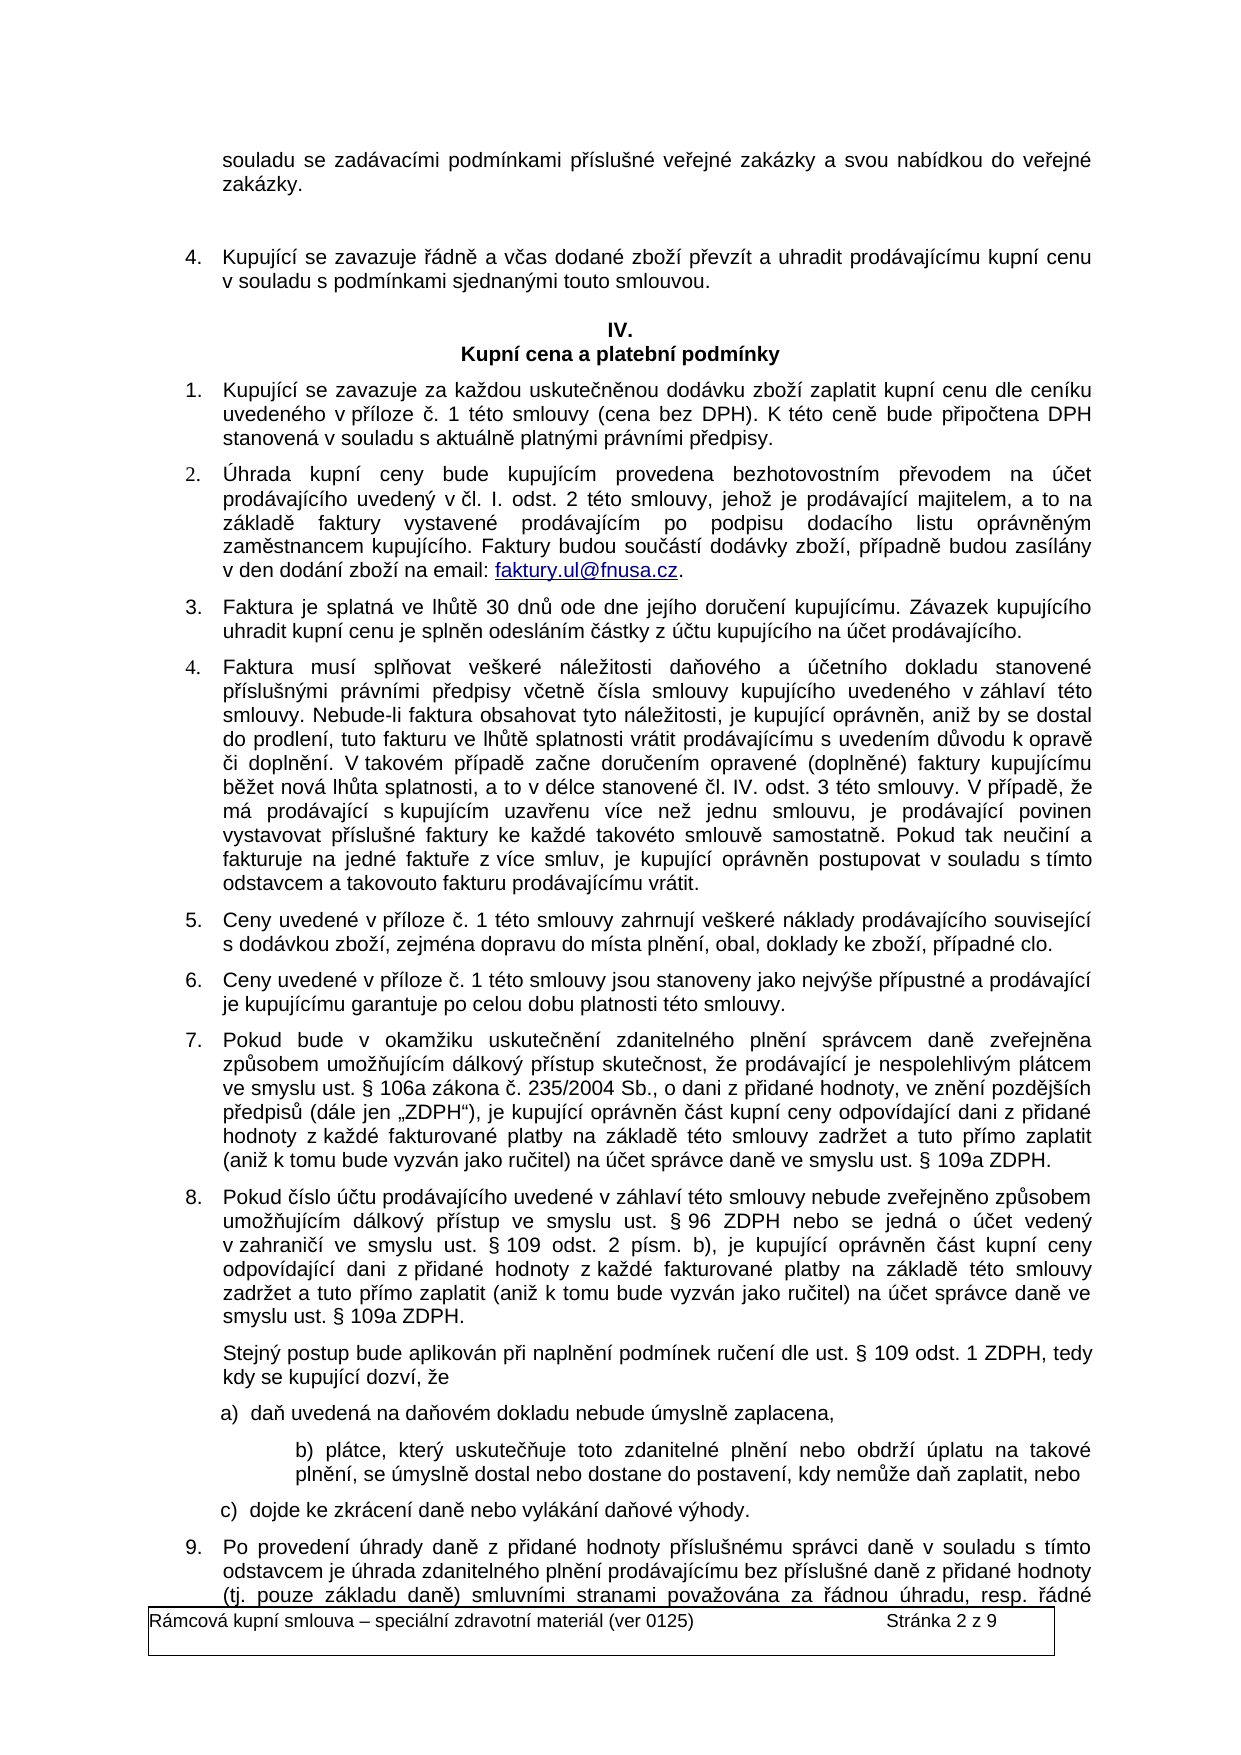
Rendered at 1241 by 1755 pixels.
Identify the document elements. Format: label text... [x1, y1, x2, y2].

text IV. [148, 317, 1093, 341]
list Pokud číslo účtu prodávajícího uvedené v záhlaví této smlouvy nebude zveřejněno způsobem umožňujícím dálkový přístup ve smyslu ust. § 96 ZDPH nebo se jedná o účet vedený v zahraničí ve smyslu ust. § 109 odst. 2 písm. b), je kupující oprávněn část kupní ceny odpovídající dani z přidané hodnoty z každé fakturované platby na základě této smlouvy zadržet a tuto přímo zaplatit (aniž k tomu bude vyzván jako ručitel) na účet správce daně ve smyslu ust. § 109a ZDPH. [185, 1184, 1093, 1328]
list souladu se zadávacími podmínkami příslušné veřejné zakázky a svou nabídkou do veřejné zakázky. [185, 148, 1093, 196]
text c) dojde ke zkrácení daně nebo vylákání daňové výhody. [148, 1498, 1093, 1522]
list Úhrada kupní ceny bude kupujícím provedena bezhotovostním převodem na účet prodávajícího uvedený v čl. I. odst. 2 této smlouvy, jehož je prodávající majitelem, a to na základě faktury vystavené prodávajícím po podpisu dodacího listu oprávněným zaměstnancem kupujícího. Faktury budou součástí dodávky zboží, případně budou zasílány v den dodání zboží na email: faktury.ul@fnusa.cz. [185, 462, 1093, 582]
list Faktura je splatná ve lhůtě 30 dnů ode dne jejího doručení kupujícímu. Závazek kupujícího uhradit kupní cenu je splněn odesláním částky z účtu kupujícího na účet prodávajícího. [185, 595, 1093, 643]
list Kupující se zavazuje řádně a včas dodané zboží převzít a uhradit prodávajícímu kupní cenu v souladu s podmínkami sjednanými touto smlouvou. [185, 244, 1093, 292]
text b) plátce, který uskutečňuje toto zdanitelné plnění nebo obdrží úplatu na takové plnění, se úmyslně dostal nebo dostane do postavení, kdy nemůže daň zaplatit, nebo [295, 1438, 1093, 1486]
list Ceny uvedené v příloze č. 1 této smlouvy jsou stanoveny jako nejvýše přípustné a prodávající je kupujícímu garantuje po celou dobu platnosti této smlouvy. [185, 968, 1093, 1016]
list Po provedení úhrady daně z přidané hodnoty příslušnému správci daně v souladu s tímto odstavcem je úhrada zdanitelného plnění prodávajícímu bez příslušné daně z přidané hodnoty (tj. pouze základu daně) smluvními stranami považována za řádnou úhradu, resp. řádné [185, 1534, 1093, 1606]
list Faktura musí splňovat veškeré náležitosti daňového a účetního dokladu stanovené příslušnými právními předpisy včetně čísla smlouvy kupujícího uvedeného v záhlaví této smlouvy. Nebude-li faktura obsahovat tyto náležitosti, je kupující oprávněn, aniž by se dostal do prodlení, tuto fakturu ve lhůtě splatnosti vrátit prodávajícímu s uvedením důvodu k opravě či doplnění. V takovém případě začne doručením opravené (doplněné) faktury kupujícímu běžet nová lhůta splatnosti, a to v délce stanovené čl. IV. odst. 3 této smlouvy. V případě, že má prodávající s kupujícím uzavřenu více než jednu smlouvu, je prodávající povinen vystavovat příslušné faktury ke každé takovéto smlouvě samostatně. Pokud tak neučiní a fakturuje na jedné faktuře z více smluv, je kupující oprávněn postupovat v souladu s tímto odstavcem a takovouto fakturu prodávajícímu vrátit. [185, 655, 1093, 895]
list Pokud bude v okamžiku uskutečnění zdanitelného plnění správcem daně zveřejněna způsobem umožňujícím dálkový přístup skutečnost, že prodávající je nespolehlivým plátcem ve smyslu ust. § 106a zákona č. 235/2004 Sb., o dani z přidané hodnoty, ve znění pozdějších předpisů (dále jen „ZDPH“), je kupující oprávněn část kupní ceny odpovídající dani z přidané hodnoty z každé fakturované platby na základě této smlouvy zadržet a tuto přímo zaplatit (aniž k tomu bude vyzván jako ručitel) na účet správce daně ve smyslu ust. § 109a ZDPH. [185, 1028, 1093, 1172]
text Kupní cena a platební podmínky [148, 341, 1093, 365]
text Stejný postup bude aplikován při naplnění podmínek ručení dle ust. § 109 odst. 1 ZDPH, tedy kdy se kupující dozví, že [223, 1341, 1093, 1389]
text a) daň uvedená na daňovém dokladu nebude úmyslně zaplacena, [148, 1401, 1093, 1425]
list Kupující se zavazuje za každou uskutečněnou dodávku zboží zaplatit kupní cenu dle ceníku uvedeného v příloze č. 1 této smlouvy (cena bez DPH). K této ceně bude připočtena DPH stanovená v souladu s aktuálně platnými právními předpisy. [185, 378, 1093, 450]
list Ceny uvedené v příloze č. 1 této smlouvy zahrnují veškeré náklady prodávajícího související s dodávkou zboží, zejména dopravu do místa plnění, obal, doklady ke zboží, případné clo. [185, 907, 1093, 955]
